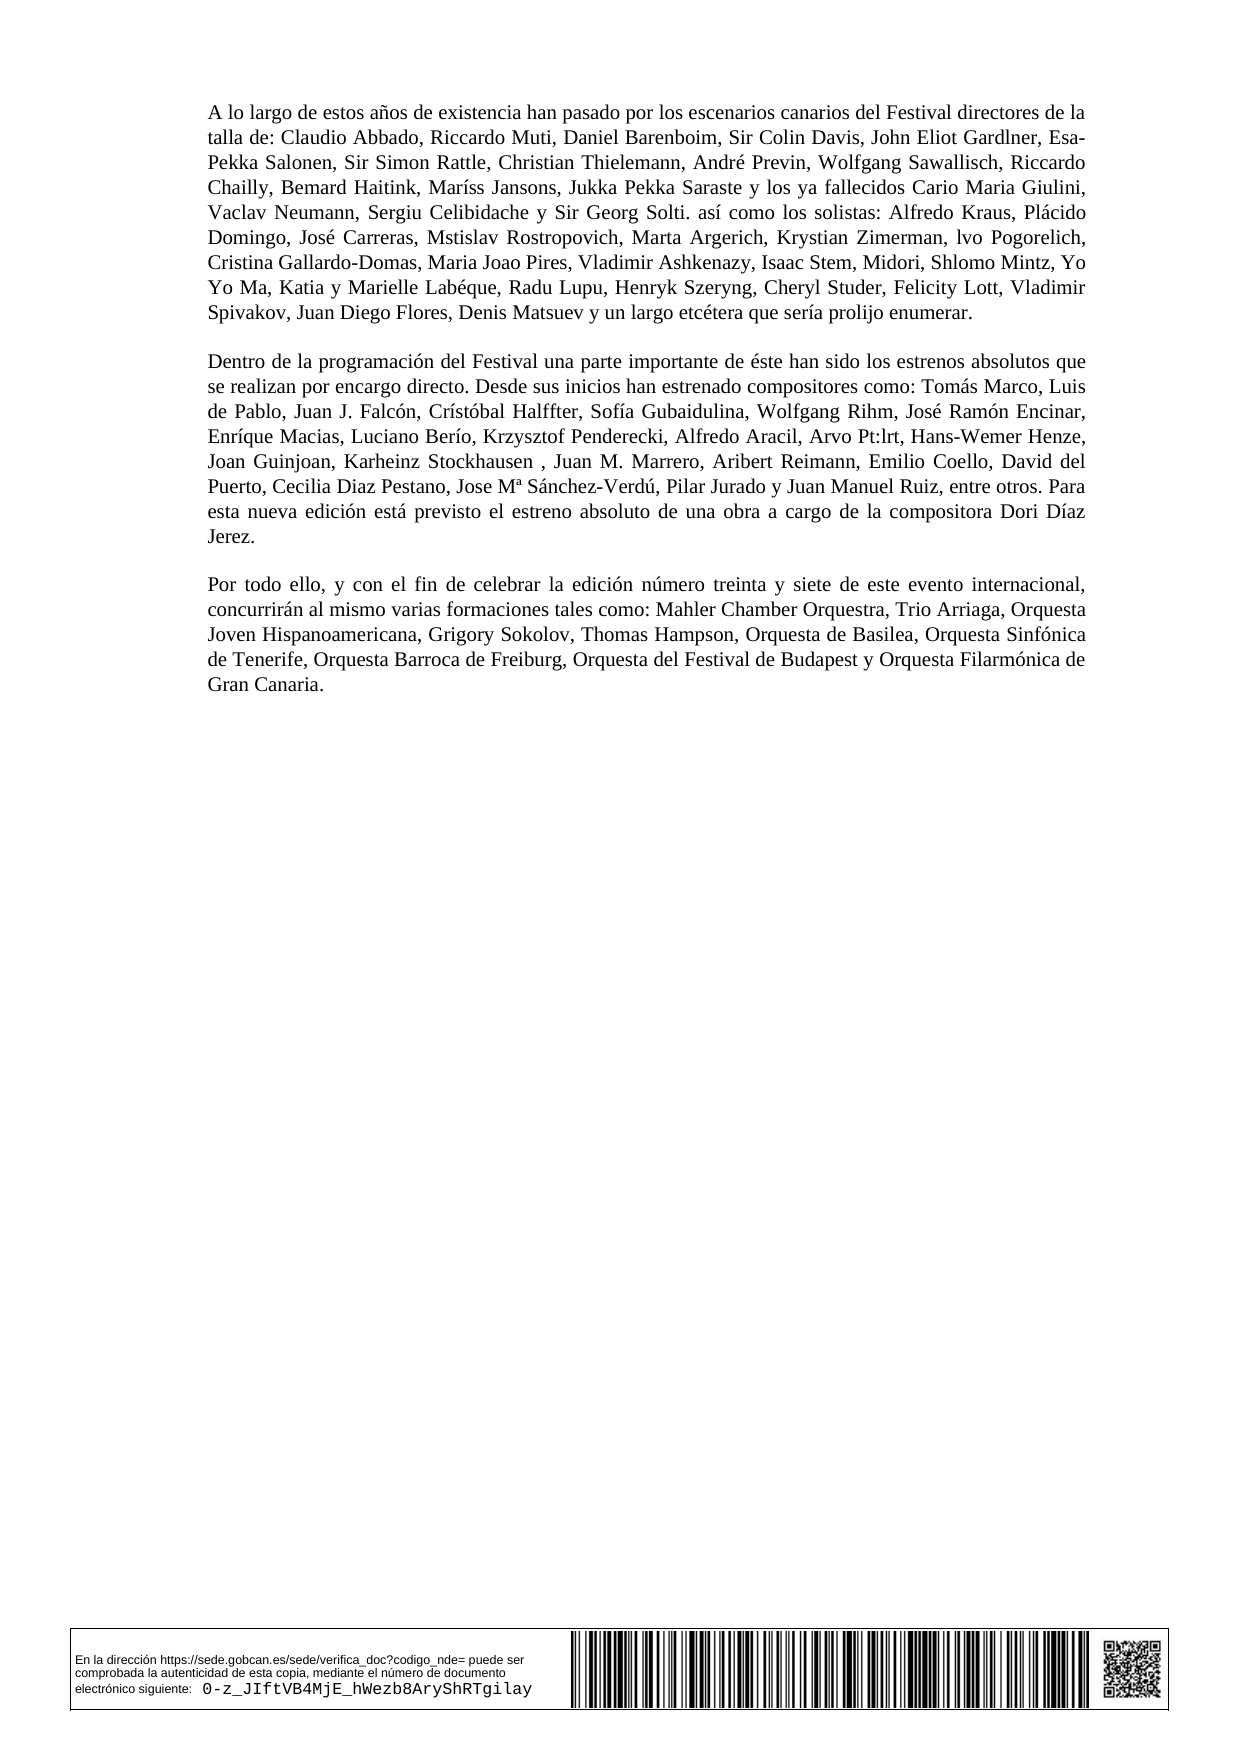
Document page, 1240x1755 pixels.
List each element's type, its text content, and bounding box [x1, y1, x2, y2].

text Por todo ello, y con el fin de celebrar la edición número treinta y siete de este evento internacional, concurrirán al mismo varias formaciones tales como: Mahler Chamber Orquestra, Trio Arriaga, Orquesta Joven Hispanoamericana, Grigory Sokolov, Thomas Hampson, Orquesta de Basilea, Orquesta Sinfónica de Tenerife, Orquesta Barroca de Freiburg, Orquesta del Festival de Budapest y Orquesta Filarmónica de Gran Canaria. [207, 572, 1087, 696]
text Dentro de la programación del Festival una parte importante de éste han sido los estrenos absolutos que se realizan por encargo directo. Desde sus inicios han estrenado compositores como: Tomás Marco, Luis de Pablo, Juan J. Falcón, Crístóbal Halffter, Sofía Gubaidulina, Wolfgang Rihm, José Ramón Encinar, Enríque Macias, Luciano Berío, Krzysztof Penderecki, Alfredo Aracil, Arvo Pt:lrt, Hans-Wemer Henze, Joan Guinjoan, Karheinz Stockhausen , Juan M. Marrero, Aribert Reimann, Emilio Coello, David del Puerto, Cecilia Diaz Pestano, Jose Mª Sánchez-Verdú, Pilar Jurado y Juan Manuel Ruiz, entre otros. Para esta nueva edición está previsto el estreno absoluto de una obra a cargo de la compositora Dori Díaz Jerez. [207, 349, 1087, 548]
text A lo largo de estos años de existencia han pasado por los escenarios canarios del Festival directores de la talla de: Claudio Abbado, Riccardo Muti, Daniel Barenboim, Sir Colin Davis, John Eliot Gardlner, Esa-Pekka Salonen, Sir Simon Rattle, Christian Thielemann, André Previn, Wolfgang Sawallisch, Riccardo Chailly, Bemard Haitink, Maríss Jansons, Jukka Pekka Saraste y los ya fallecidos Cario Maria Giulini, Vaclav Neumann, Sergiu Celibidache y Sir Georg Solti. así como los solistas: Alfredo Kraus, Plácido Domingo, José Carreras, Mstislav Rostropovich, Marta Argerich, Krystian Zimerman, lvo Pogorelich, Cristina Gallardo-Domas, Maria Joao Pires, Vladimir Ashkenazy, Isaac Stem, Midori, Shlomo Mintz, Yo Yo Ma, Katia y Marielle Labéque, Radu Lupu, Henryk Szeryng, Cheryl Studer, Felicity Lott, Vladimir Spivakov, Juan Diego Flores, Denis Matsuev y un largo etcétera que sería prolijo enumerar. [207, 100, 1087, 324]
